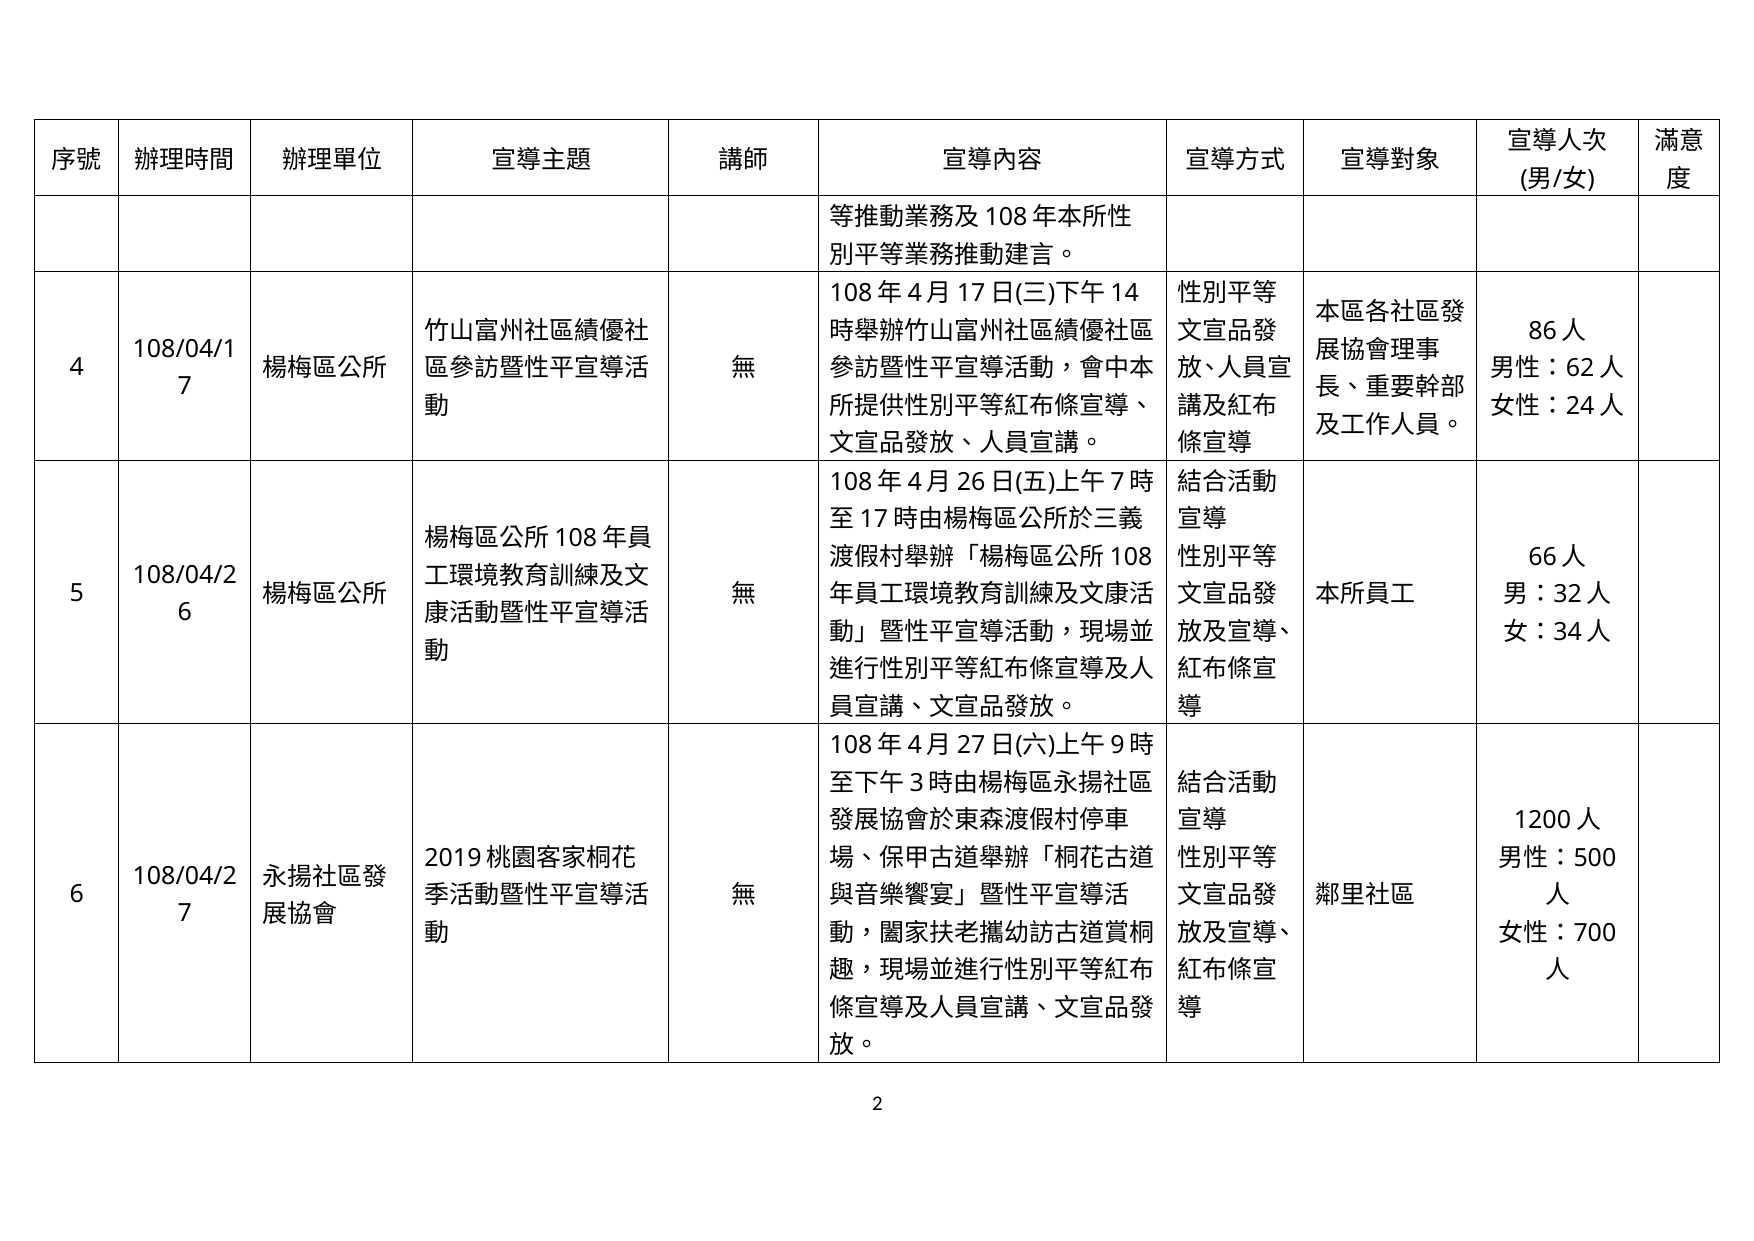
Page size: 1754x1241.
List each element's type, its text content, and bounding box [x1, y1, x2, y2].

table_cell 楊梅區公所 [251, 272, 412, 460]
table_cell 楊梅區公所 [251, 461, 412, 723]
table_cell [1639, 196, 1719, 271]
table_cell 結合活動宣導 性別平等文宣品發放及宣導、紅布條宣導 [1167, 461, 1303, 723]
table_header 宣導主題 [413, 120, 668, 195]
table_cell 108/04/26 [119, 461, 250, 723]
table_header 滿意度 [1639, 120, 1719, 195]
table_cell 無 [669, 461, 818, 723]
table_header 辦理時間 [119, 120, 250, 195]
table_cell 竹山富州社區績優社區參訪暨性平宣導活動 [413, 272, 668, 460]
table_cell 無 [669, 272, 818, 460]
table_cell [669, 196, 818, 271]
table_cell [1639, 724, 1719, 1062]
table_cell 5 [35, 461, 118, 723]
table_cell 6 [35, 724, 118, 1062]
table_cell [1639, 461, 1719, 723]
table_cell [251, 196, 412, 271]
table_header 講師 [669, 120, 818, 195]
table_header 宣導內容 [819, 120, 1166, 195]
table_cell [35, 196, 118, 271]
table_cell 無 [669, 724, 818, 1062]
table_cell 性別平等文宣品發放、人員宣講及紅布條宣導 [1167, 272, 1303, 460]
table_cell [1167, 196, 1303, 271]
table_header 辦理單位 [251, 120, 412, 195]
table_cell 本區各社區發展協會理事長、重要幹部及工作人員。 [1304, 272, 1476, 460]
table_cell 結合活動宣導 性別平等文宣品發放及宣導、紅布條宣導 [1167, 724, 1303, 1062]
table_cell 鄰里社區 [1304, 724, 1476, 1062]
table_cell 108/04/17 [119, 272, 250, 460]
table_cell [119, 196, 250, 271]
table_header 序號 [35, 120, 118, 195]
table_cell 本所員工 [1304, 461, 1476, 723]
table_header 宣導方式 [1167, 120, 1303, 195]
table_cell [1304, 196, 1476, 271]
table_cell [1639, 272, 1719, 460]
table_cell [1477, 196, 1638, 271]
table_header 宣導人次 (男/女) [1477, 120, 1638, 195]
table_cell [413, 196, 668, 271]
table_cell 楊梅區公所108年員工環境教育訓練及文康活動暨性平宣導活動 [413, 461, 668, 723]
table_cell 4 [35, 272, 118, 460]
table_header 宣導對象 [1304, 120, 1476, 195]
table_cell 108/04/27 [119, 724, 250, 1062]
table_cell 108年4月26日(五)上午7時至17時由楊梅區公所於三義渡假村舉辦「楊梅區公所108年員工環境教育訓練及文康活動」暨性平宣導活動，現場並進行性別平等紅布條宣導及人員宣講、文宣品發放。 [819, 461, 1166, 723]
table_cell 108年4月17日(三)下午14時舉辦竹山富州社區績優社區參訪暨性平宣導活動，會中本所提供性別平等紅布條宣導、文宣品發放、人員宣講。 [819, 272, 1166, 460]
table_cell 2019桃園客家桐花季活動暨性平宣導活動 [413, 724, 668, 1062]
table_cell 等推動業務及108年本所性別平等業務推動建言。 [819, 196, 1166, 271]
table_cell 108年4月27日(六)上午9時至下午3時由楊梅區永揚社區發展協會於東森渡假村停車場、保甲古道舉辦「桐花古道與音樂饗宴」暨性平宣導活動，闔家扶老攜幼訪古道賞桐趣，現場並進行性別平等紅布條宣導及人員宣講、文宣品發放。 [819, 724, 1166, 1062]
table_cell 66人 男：32人 女：34人 [1477, 461, 1638, 723]
table_cell 永揚社區發展協會 [251, 724, 412, 1062]
table_cell 1200人 男性：500人 女性：700人 [1477, 724, 1638, 1062]
table_cell 86人 男性：62人 女性：24人 [1477, 272, 1638, 460]
